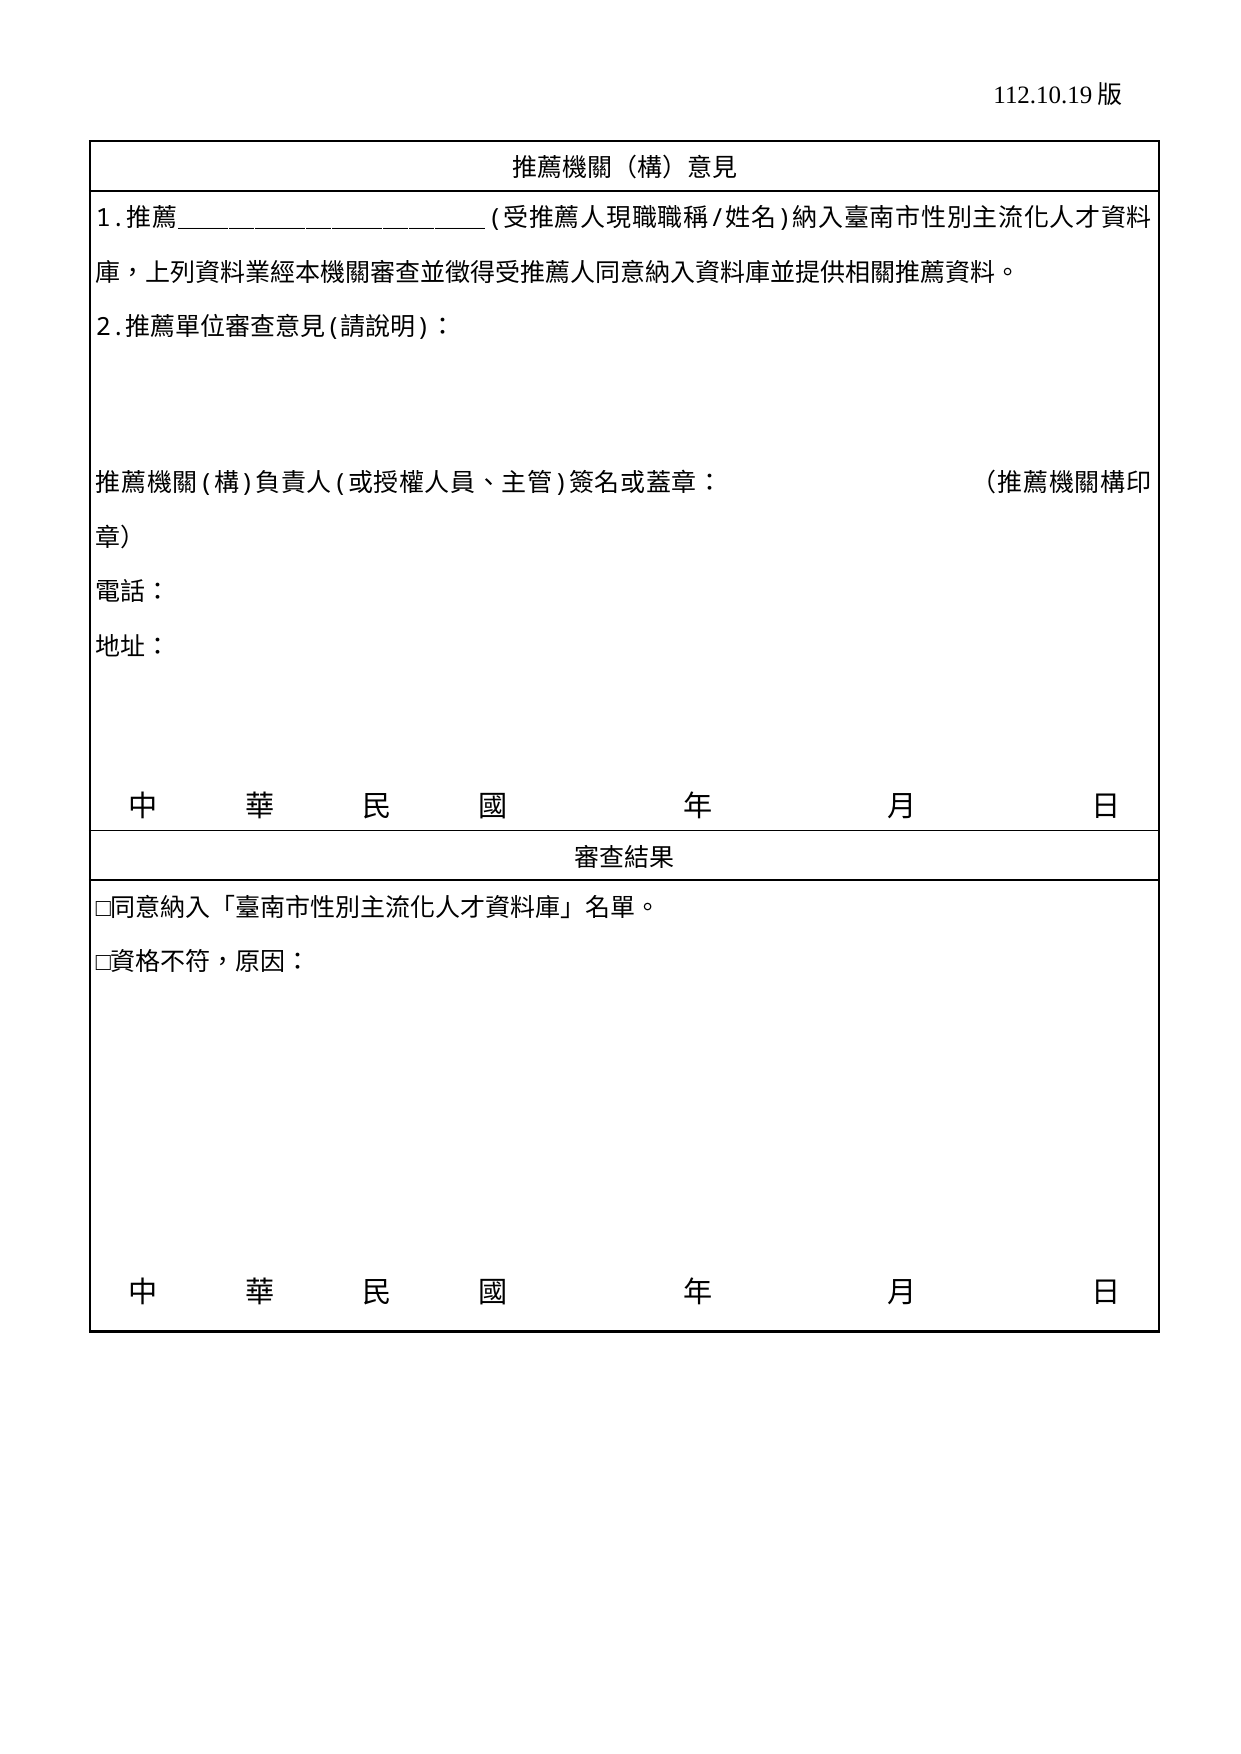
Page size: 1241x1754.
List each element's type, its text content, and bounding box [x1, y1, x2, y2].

table_cell 審查結果 [91, 831, 1158, 879]
table_header 推薦機關（構）意見 [91, 142, 1158, 190]
table_cell □同意納入「臺南市性別主流化人才資料庫」名單。 □資格不符，原因： 中 華 民 國 年 月 日 [91, 881, 1158, 1330]
table_cell 1.推薦＿＿＿＿＿＿＿＿＿＿＿＿(受推薦人現職職稱/姓名)納入臺南市性別主流化人才資料庫，上列資料業經本機關審查並徵得受推薦人同意納入資料庫並提供相關推薦資料。 2.推薦單位審查意見(請說明)： 推薦機關(構)負責人(或授權人員、主管)簽名或蓋章： （推薦機關構印章） 電話： 地址： 中 華 民 國 年 月 日 [91, 192, 1158, 830]
